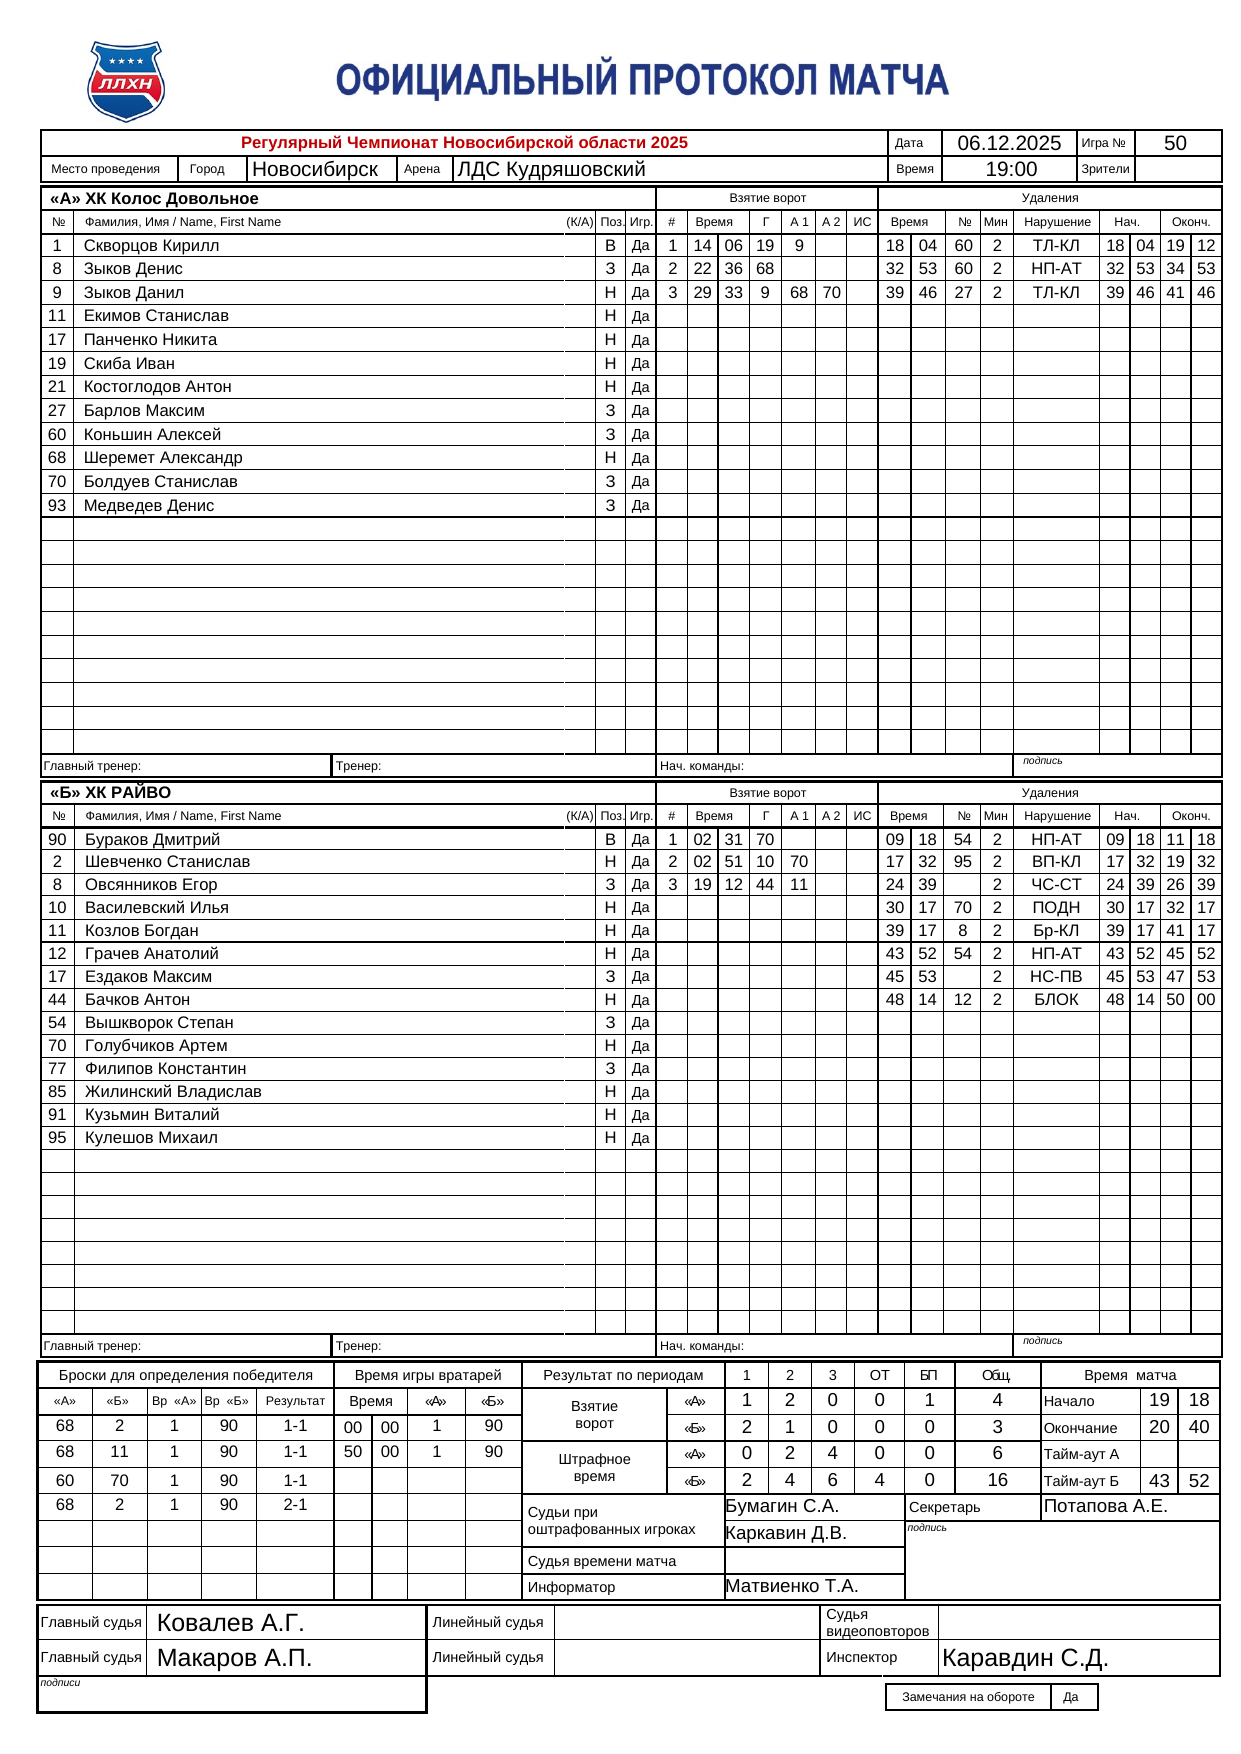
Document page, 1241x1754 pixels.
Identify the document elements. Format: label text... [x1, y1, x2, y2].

table_cell [688, 446, 717, 469]
table_cell 46 [1131, 281, 1160, 303]
table_cell 3 [956, 1415, 1040, 1440]
table_cell [1136, 157, 1221, 181]
table_cell [750, 1265, 781, 1287]
table_cell Барлов Максим [74, 399, 564, 422]
table_cell [1131, 588, 1160, 611]
table_cell [816, 1081, 846, 1103]
table_cell [1192, 1058, 1221, 1079]
table_cell [879, 399, 910, 422]
table_cell 12 [719, 874, 749, 895]
table_cell [1131, 612, 1160, 634]
table_cell [688, 1150, 717, 1172]
table_cell [782, 1196, 815, 1218]
table_header ОТ [855, 1363, 904, 1387]
table_cell [981, 1219, 1013, 1241]
table_cell 3 [657, 874, 687, 895]
table_cell [912, 730, 945, 753]
table_cell [719, 1219, 749, 1241]
table_cell [657, 518, 687, 540]
table_cell [981, 541, 1013, 564]
table_cell [565, 1219, 595, 1241]
table_cell Н [596, 1104, 625, 1126]
table_cell [1161, 659, 1190, 682]
table_cell [688, 1012, 717, 1033]
table_cell [596, 612, 625, 634]
table_cell [626, 1150, 655, 1172]
table_cell «А» [408, 1389, 465, 1413]
table_cell [750, 1242, 781, 1264]
table_cell Да [626, 257, 655, 280]
table_cell [1192, 683, 1221, 706]
table_cell [816, 989, 846, 1011]
table_cell Инспектор [821, 1640, 938, 1675]
table_cell [816, 1219, 846, 1241]
table_cell 4 [956, 1389, 1040, 1413]
table_cell Игр. [626, 211, 655, 233]
table_cell Город [179, 157, 246, 181]
table_cell [1131, 1104, 1160, 1126]
table_cell [912, 1288, 943, 1310]
table_cell [847, 446, 877, 469]
table_cell [565, 943, 595, 964]
table_cell Результат [257, 1389, 333, 1413]
table_cell [1014, 1012, 1099, 1033]
table_cell [1100, 1311, 1129, 1333]
table_cell 46 [1192, 281, 1221, 303]
table_cell [1192, 707, 1221, 729]
table_cell 18 [1192, 829, 1221, 849]
table_cell [565, 659, 595, 682]
table_cell [688, 423, 717, 445]
table_cell [1014, 1311, 1099, 1333]
table_cell [750, 352, 781, 374]
table_cell Кулешов Михаил [75, 1127, 564, 1149]
table_cell 17 [1131, 920, 1160, 941]
table_cell 70 [42, 470, 73, 493]
table_cell № [944, 805, 980, 826]
table_cell [1161, 1035, 1190, 1057]
table_cell «Б» [668, 1415, 724, 1440]
table_cell [1014, 541, 1099, 564]
table_cell 19 [1161, 235, 1190, 256]
table_cell [719, 518, 749, 540]
table_cell [688, 636, 717, 658]
table_cell [816, 1150, 846, 1172]
table_cell [719, 1104, 749, 1126]
table_cell [719, 612, 749, 634]
table_cell [719, 1196, 749, 1218]
table_cell [626, 1173, 655, 1195]
table_cell Макаров А.П. [147, 1640, 425, 1675]
table_cell [1192, 565, 1221, 587]
table_cell [565, 541, 595, 564]
table_cell [565, 423, 595, 445]
table_cell Взятие ворот [523, 1389, 666, 1440]
table_cell Время [335, 1389, 407, 1413]
table_cell [1192, 399, 1221, 422]
table_cell 4 [855, 1468, 904, 1493]
table_cell [847, 518, 877, 540]
table_cell [1014, 399, 1099, 422]
table_cell Н [596, 1081, 625, 1103]
table_cell [596, 636, 625, 658]
table_cell [847, 470, 877, 493]
table_cell [42, 730, 73, 753]
table_cell [1192, 470, 1221, 493]
table_cell [944, 1012, 980, 1033]
table_cell 50 [1161, 989, 1190, 1011]
table_cell В [596, 235, 625, 256]
table_cell Мин [981, 805, 1013, 826]
table_cell [596, 588, 625, 611]
table_cell [74, 612, 564, 634]
table_cell [847, 257, 877, 280]
table_cell [981, 683, 1013, 706]
table_cell [565, 920, 595, 941]
table_cell [565, 376, 595, 398]
table_cell [847, 1288, 877, 1310]
table_cell Да [626, 423, 655, 445]
table_cell 0 [726, 1442, 768, 1467]
table_cell Фамилия, Имя / Name, First Name [75, 805, 565, 826]
table_cell [1131, 1196, 1160, 1218]
table_cell [1192, 376, 1221, 398]
table_cell [912, 1242, 943, 1264]
table_cell Бураков Дмитрий [75, 829, 564, 849]
table_cell [912, 636, 945, 658]
table_cell [1014, 423, 1099, 445]
table_cell [816, 1127, 846, 1149]
table_cell [1100, 1219, 1129, 1241]
table_cell [688, 1173, 717, 1195]
table_cell [688, 399, 717, 422]
table_cell [847, 1173, 877, 1195]
table_cell [981, 470, 1013, 493]
table_cell № [946, 211, 980, 233]
table_cell [750, 707, 781, 729]
table_cell [626, 1311, 655, 1333]
table_cell 46 [912, 281, 945, 303]
table_cell Г [750, 211, 781, 233]
table_cell [879, 541, 910, 564]
table_cell «А» [668, 1442, 724, 1467]
table_cell ВП-КЛ [1014, 850, 1099, 872]
table_cell [847, 707, 877, 729]
table_cell [1192, 541, 1221, 564]
table_cell [565, 1242, 595, 1264]
table_cell [1131, 1288, 1160, 1310]
table_cell [335, 1521, 371, 1546]
table_cell 1-1 [257, 1441, 333, 1467]
table_cell [1192, 423, 1221, 445]
table_cell [626, 707, 655, 729]
table_header 50 [1136, 131, 1221, 155]
table_cell 32 [1131, 850, 1160, 872]
table_cell [1014, 376, 1099, 398]
table_cell [719, 423, 749, 445]
table_cell [466, 1521, 521, 1546]
table_cell [946, 565, 980, 587]
table_cell [74, 683, 564, 706]
table_cell [1014, 305, 1099, 327]
table_cell [657, 896, 687, 918]
table_cell [944, 874, 980, 895]
table_cell [1014, 636, 1099, 658]
table_cell 93 [42, 494, 73, 516]
table_cell 60 [946, 235, 980, 256]
table_cell [1014, 588, 1099, 611]
table_cell [879, 376, 910, 398]
table_cell 2 [981, 874, 1013, 895]
table_cell [657, 943, 687, 964]
table_cell Матвиенко Т.А. [726, 1575, 904, 1599]
table_cell [750, 494, 781, 516]
table_cell [816, 1311, 846, 1333]
table_cell [565, 257, 595, 280]
table_cell [912, 1173, 943, 1195]
table_cell [981, 446, 1013, 469]
table_cell [1100, 612, 1129, 634]
table_cell [1014, 707, 1099, 729]
table_cell А 1 [782, 805, 815, 826]
table_cell [944, 1311, 980, 1333]
table_cell [1014, 730, 1099, 753]
table_cell [912, 1265, 943, 1287]
table_cell [912, 565, 945, 587]
table_cell [657, 565, 687, 587]
table_cell 11 [782, 874, 815, 895]
table_cell 0 [812, 1389, 854, 1413]
table_cell Да [626, 920, 655, 941]
table_cell [688, 328, 717, 351]
table_cell [782, 1173, 815, 1195]
table_cell [1192, 612, 1221, 634]
table_cell [847, 494, 877, 516]
table_cell [1131, 328, 1160, 351]
table_cell [847, 730, 877, 753]
table_cell 1 [905, 1389, 954, 1413]
table_cell [688, 376, 717, 398]
table_cell 04 [1131, 235, 1160, 256]
table_cell [912, 541, 945, 564]
table_cell Вр «А» [148, 1389, 201, 1413]
table_cell Да [626, 305, 655, 327]
table_cell [981, 1150, 1013, 1172]
table_cell 45 [879, 966, 910, 987]
table_cell Да [626, 829, 655, 849]
table_cell [565, 707, 595, 729]
table_cell [565, 494, 595, 516]
table_cell [42, 659, 73, 682]
table_cell 70 [816, 281, 846, 303]
table_cell [719, 1311, 749, 1333]
table_cell [688, 1104, 717, 1126]
table_header Игра № [1078, 131, 1134, 155]
table_cell 2 [726, 1468, 768, 1493]
table_cell [879, 1311, 910, 1333]
table_cell [596, 659, 625, 682]
table_cell [782, 659, 815, 682]
table_cell [626, 541, 655, 564]
table_cell 39 [879, 920, 910, 941]
table_cell [847, 829, 877, 849]
table_cell [75, 1288, 564, 1310]
table_cell [565, 1127, 595, 1149]
table_cell [750, 1196, 781, 1218]
table_cell [879, 1058, 910, 1079]
table_cell [847, 659, 877, 682]
table_cell 68 [39, 1494, 92, 1520]
table_cell [657, 470, 687, 493]
table_cell 43 [879, 943, 910, 964]
table_cell [42, 1196, 74, 1218]
table_cell ЧС-СТ [1014, 874, 1099, 895]
table_cell [879, 1173, 910, 1195]
table_cell [1131, 1127, 1160, 1149]
table_cell 27 [42, 399, 73, 422]
table_cell 1 [148, 1441, 201, 1467]
table_cell [1131, 1035, 1160, 1057]
table_cell 0 [905, 1415, 954, 1440]
table_cell Н [596, 943, 625, 964]
table_cell [946, 683, 980, 706]
table_cell Окончание [1042, 1415, 1140, 1440]
table_cell Н [596, 446, 625, 469]
table_cell [565, 1150, 595, 1172]
table_cell Главный тренер: [42, 755, 330, 776]
table_cell 17 [42, 328, 73, 351]
table_cell [1131, 1173, 1160, 1195]
table_cell [1100, 1081, 1129, 1103]
table_cell [688, 1035, 717, 1057]
table_header Взятие ворот [657, 783, 877, 803]
table_cell 44 [750, 874, 781, 895]
table_cell [912, 494, 945, 516]
table_cell [1161, 730, 1190, 753]
table_cell [565, 470, 595, 493]
table_cell З [596, 470, 625, 493]
table_cell 40 [1179, 1415, 1219, 1440]
table_cell 1 [148, 1416, 201, 1440]
table_cell 0 [812, 1415, 854, 1440]
table_cell З [596, 494, 625, 516]
table_cell Нач. [1100, 805, 1160, 826]
table_cell [782, 588, 815, 611]
table_cell [42, 1288, 74, 1310]
table_cell [981, 1311, 1013, 1333]
table_cell [373, 1547, 407, 1573]
table_cell [816, 1288, 846, 1310]
table_cell [75, 1196, 564, 1218]
table_cell 19 [1141, 1389, 1177, 1413]
table_cell [1131, 376, 1160, 398]
table_cell [719, 1288, 749, 1310]
table_cell 17 [879, 850, 910, 872]
table_cell Место проведения [42, 157, 177, 181]
table_cell [1192, 636, 1221, 658]
table_cell [1014, 683, 1099, 706]
table_cell [1161, 470, 1190, 493]
table_cell Болдуев Станислав [74, 470, 564, 493]
table_cell Время [879, 805, 943, 826]
table_cell 1 [657, 829, 687, 849]
table_cell Н [596, 305, 625, 327]
table_cell [657, 989, 687, 1011]
table_cell [1100, 1127, 1129, 1149]
table_cell 17 [1100, 850, 1129, 872]
table_cell [847, 565, 877, 587]
table_cell [719, 636, 749, 658]
table_cell Да [626, 943, 655, 964]
table_cell [626, 683, 655, 706]
table_cell ТЛ-КЛ [1014, 281, 1099, 303]
table_cell [657, 423, 687, 445]
table_cell [879, 707, 910, 729]
table_cell [1131, 1012, 1160, 1033]
table_cell [847, 683, 877, 706]
table_cell [1100, 1242, 1129, 1264]
table_cell 18 [879, 235, 910, 256]
table_header Общ. [956, 1363, 1040, 1387]
table_cell [879, 328, 910, 351]
table_cell [74, 730, 564, 753]
table_cell 18 [1179, 1389, 1219, 1413]
table_header Замечания на обороте [887, 1685, 1050, 1709]
table_cell [981, 376, 1013, 398]
table_cell [42, 683, 73, 706]
table_cell 53 [912, 257, 945, 280]
table_cell [912, 399, 945, 422]
table_cell 85 [42, 1081, 74, 1103]
table_header Результат по периодам [523, 1363, 724, 1387]
table_cell 09 [879, 829, 910, 849]
table_cell [565, 850, 595, 872]
table_cell [1192, 1311, 1221, 1333]
table_cell [688, 1219, 717, 1241]
table_cell [202, 1547, 256, 1573]
table_cell Скиба Иван [74, 352, 564, 374]
table_cell [565, 1196, 595, 1218]
table_cell [1100, 730, 1129, 753]
table_cell [1192, 730, 1221, 753]
table_cell [750, 470, 781, 493]
table_cell [816, 659, 846, 682]
table_cell [1161, 494, 1190, 516]
table_cell [565, 352, 595, 374]
table_cell [946, 470, 980, 493]
table_cell [912, 305, 945, 327]
table_cell [1100, 470, 1129, 493]
table_cell З [596, 1012, 625, 1033]
table_cell 2 [769, 1389, 811, 1413]
table_cell [816, 352, 846, 374]
table_cell [565, 829, 595, 849]
table_cell 52 [912, 943, 943, 964]
table_cell [1161, 1081, 1190, 1103]
table_cell Игр. [626, 805, 655, 826]
table_cell 90 [42, 829, 74, 849]
table_cell [408, 1574, 465, 1599]
table_cell Да [626, 1035, 655, 1057]
table_cell [816, 494, 846, 516]
table_cell [565, 446, 595, 469]
table_cell [912, 1035, 943, 1057]
table_cell [555, 1606, 819, 1639]
table_cell [688, 1058, 717, 1079]
table_cell [847, 281, 877, 303]
table_cell Коньшин Алексей [74, 423, 564, 445]
table_cell [719, 352, 749, 374]
table_cell ТЛ-КЛ [1014, 235, 1099, 256]
table_cell [1161, 1150, 1190, 1172]
table_cell 68 [39, 1416, 92, 1440]
table_cell В [596, 829, 625, 849]
table_cell [750, 1058, 781, 1079]
table_cell [373, 1521, 407, 1546]
table_cell 0 [855, 1415, 904, 1440]
table_cell [912, 328, 945, 351]
table_cell [565, 989, 595, 1011]
table_cell 30 [879, 896, 910, 918]
table_cell Каравдин С.Д. [939, 1640, 1219, 1675]
table_cell [946, 659, 980, 682]
table_cell Нач. команды: [657, 1335, 1012, 1356]
table_cell 9 [750, 281, 781, 303]
table_cell [912, 1127, 943, 1149]
table_cell [782, 896, 815, 918]
table_cell 17 [912, 896, 943, 918]
table_cell Да [626, 1012, 655, 1033]
table_cell [74, 707, 564, 729]
table_cell [750, 328, 781, 351]
table_cell 39 [1100, 920, 1129, 941]
table_cell [719, 588, 749, 611]
table_cell 2 [93, 1416, 147, 1440]
table_cell Да [626, 399, 655, 422]
table_cell Да [626, 850, 655, 872]
table_cell [657, 636, 687, 658]
table_cell [1161, 446, 1190, 469]
table_cell [816, 399, 846, 422]
table_cell [750, 612, 781, 634]
table_cell [466, 1574, 521, 1599]
table_cell 32 [912, 850, 943, 872]
table_cell [816, 1265, 846, 1287]
table_cell [408, 1547, 465, 1573]
table_header Броски для определения победителя [39, 1363, 333, 1387]
table_cell [657, 1288, 687, 1310]
table_cell [1161, 376, 1190, 398]
table_cell [1161, 518, 1190, 540]
table_cell [944, 1104, 980, 1126]
table_cell А 2 [816, 211, 846, 233]
table_cell [657, 1104, 687, 1126]
table_cell Да [626, 874, 655, 895]
table_cell [42, 1219, 74, 1241]
table_cell 1 [148, 1494, 201, 1520]
table_cell подпись [906, 1522, 1219, 1599]
table_cell [944, 1173, 980, 1195]
table_cell [657, 352, 687, 374]
table_cell [565, 683, 595, 706]
table_cell Вышкворок Степан [75, 1012, 564, 1033]
table_cell № [42, 805, 74, 826]
table_cell 31 [719, 829, 749, 849]
table_cell [688, 1311, 717, 1333]
table_cell [373, 1494, 407, 1520]
table_cell [816, 730, 846, 753]
table_cell [1131, 1219, 1160, 1241]
table_cell [912, 423, 945, 445]
table_header «Б» ХК РАЙВО [42, 783, 655, 803]
table_cell [847, 376, 877, 398]
table_cell 6 [812, 1468, 854, 1493]
table_cell Тренер: [333, 755, 655, 776]
table_cell [847, 588, 877, 611]
table_cell [944, 1127, 980, 1149]
table_cell [688, 470, 717, 493]
table_cell [816, 1173, 846, 1195]
table_cell 45 [1100, 966, 1129, 987]
table_cell Мин [981, 211, 1013, 233]
table_cell [1099, 1682, 1220, 1711]
table_cell [565, 565, 595, 587]
table_cell [847, 1150, 877, 1172]
table_cell [626, 612, 655, 634]
table_cell Ездаков Максим [75, 966, 564, 987]
table_cell [596, 1196, 625, 1218]
table_cell Нач. команды: [657, 755, 1012, 776]
table_cell Да [626, 1104, 655, 1126]
table_cell # [657, 805, 687, 826]
table_cell [596, 565, 625, 587]
table_cell [373, 1468, 407, 1493]
table_cell [657, 1150, 687, 1172]
table_cell Начало [1042, 1389, 1140, 1413]
table_cell [335, 1494, 371, 1520]
table_cell [1161, 1058, 1190, 1079]
table_cell [657, 399, 687, 422]
table_cell [816, 1242, 846, 1264]
table_cell [847, 352, 877, 374]
table_cell [565, 636, 595, 658]
table_cell [1131, 1265, 1160, 1287]
table_cell «А» [39, 1389, 92, 1413]
table_cell [1014, 352, 1099, 374]
table_cell Бачков Антон [75, 989, 564, 1011]
table_cell [879, 1288, 910, 1310]
table_cell [750, 1150, 781, 1172]
table_cell Голубчиков Артем [75, 1035, 564, 1057]
table_cell Нарушение [1014, 211, 1099, 233]
table_cell [657, 1058, 687, 1079]
table_cell [75, 1219, 564, 1241]
table_cell 2 [726, 1415, 768, 1440]
table_cell [719, 376, 749, 398]
table_cell [657, 1127, 687, 1149]
table_cell 0 [905, 1442, 954, 1467]
table_cell [42, 1265, 74, 1287]
table_cell 14 [688, 235, 717, 256]
table_cell А 2 [816, 805, 846, 826]
table_cell 9 [782, 235, 815, 256]
table_cell [428, 1677, 882, 1711]
table_cell [1161, 1242, 1190, 1264]
table_cell [565, 399, 595, 422]
table_cell 2 [981, 920, 1013, 941]
table_cell [1161, 683, 1190, 706]
table_cell [847, 235, 877, 256]
table_cell 2 [657, 850, 687, 872]
table_cell Жилинский Владислав [75, 1081, 564, 1103]
table_header 06.12.2025 [943, 131, 1076, 155]
table_cell [1161, 1265, 1190, 1287]
table_cell [1161, 612, 1190, 634]
table_cell [626, 518, 655, 540]
table_cell [981, 423, 1013, 445]
table_cell [1131, 1311, 1160, 1333]
table_cell [42, 1150, 74, 1172]
table_cell З [596, 257, 625, 280]
table_cell 39 [1192, 874, 1221, 895]
table_cell [1014, 1058, 1099, 1079]
table_cell [719, 305, 749, 327]
table_cell [1161, 1173, 1190, 1195]
table_cell 90 [202, 1468, 256, 1493]
table_cell [944, 1242, 980, 1264]
table_cell [373, 1574, 407, 1599]
table_cell [879, 305, 910, 327]
table_cell [1100, 588, 1129, 611]
table_cell [847, 1012, 877, 1033]
table_cell 0 [855, 1442, 904, 1467]
table_cell Зыков Денис [74, 257, 564, 280]
table_cell [1161, 1012, 1190, 1033]
table_cell 52 [1179, 1468, 1219, 1493]
table_cell [879, 659, 910, 682]
table_cell [1161, 707, 1190, 729]
table_cell [782, 920, 815, 941]
table_cell 36 [719, 257, 749, 280]
table_cell [981, 659, 1013, 682]
table_cell [946, 518, 980, 540]
table_cell [879, 1242, 910, 1264]
table_cell [688, 966, 717, 987]
table_cell [1192, 1035, 1221, 1057]
table_cell [1131, 707, 1160, 729]
table_cell [816, 565, 846, 587]
table_cell Да [626, 966, 655, 987]
table_cell 68 [750, 257, 781, 280]
table_cell Екимов Станислав [74, 305, 564, 327]
table_cell [1014, 1288, 1099, 1310]
table_cell 21 [42, 376, 73, 398]
table_cell [1192, 1288, 1221, 1310]
table_cell [148, 1547, 201, 1573]
table_cell 2 [93, 1494, 147, 1520]
table_header 1 [726, 1363, 768, 1387]
table_cell [847, 305, 877, 327]
table_cell Время [688, 211, 749, 233]
table_cell 3 [657, 281, 687, 303]
table_cell 33 [719, 281, 749, 303]
table_cell 24 [1100, 874, 1129, 895]
table_cell [816, 829, 846, 849]
table_cell [750, 1081, 781, 1103]
table_cell [944, 1265, 980, 1287]
table_cell [1100, 565, 1129, 587]
table_cell [1100, 399, 1129, 422]
table_cell [782, 470, 815, 493]
table_cell [719, 1012, 749, 1033]
table_cell [74, 588, 564, 611]
table_cell 02 [688, 850, 717, 872]
table_cell [1161, 423, 1190, 445]
table_cell [626, 636, 655, 658]
table_cell НП-АТ [1014, 943, 1099, 964]
table_cell # [657, 211, 687, 233]
table_cell [750, 541, 781, 564]
table_cell [750, 1311, 781, 1333]
table_cell ИС [847, 211, 877, 233]
table_cell [981, 707, 1013, 729]
table_cell Бр-КЛ [1014, 920, 1099, 941]
table_cell [202, 1574, 256, 1599]
table_cell 70 [93, 1468, 147, 1493]
table_cell [944, 1035, 980, 1057]
table_cell [626, 1288, 655, 1310]
table_cell 29 [688, 281, 717, 303]
table_cell [626, 659, 655, 682]
table_cell [688, 1288, 717, 1310]
table_cell 9 [42, 281, 73, 303]
table_cell [782, 376, 815, 398]
table_cell 90 [202, 1416, 256, 1440]
table_cell [879, 423, 910, 445]
table_cell [1192, 1173, 1221, 1195]
table_cell [719, 1242, 749, 1264]
table_cell № [42, 211, 73, 233]
table_cell [596, 518, 625, 540]
table_cell 2 [981, 896, 1013, 918]
table_cell [1131, 1058, 1160, 1079]
table_cell [912, 588, 945, 611]
table_cell [1192, 1265, 1221, 1287]
table_cell Штрафное время [523, 1442, 666, 1493]
table_cell [688, 730, 717, 753]
table_cell [912, 446, 945, 469]
table_cell [946, 636, 980, 658]
table_cell [782, 707, 815, 729]
table_cell [816, 920, 846, 941]
table_cell [657, 1035, 687, 1057]
table_cell 19 [750, 235, 781, 256]
table_cell [719, 989, 749, 1011]
table_cell БЛОК [1014, 989, 1099, 1011]
table_cell [1192, 305, 1221, 327]
table_cell [596, 1265, 625, 1287]
table_cell подпись [1014, 1335, 1221, 1356]
table_cell [847, 1219, 877, 1241]
table_cell [1100, 446, 1129, 469]
table_cell [1014, 446, 1099, 469]
table_cell [39, 1521, 92, 1546]
table_cell 70 [944, 896, 980, 918]
table_cell [719, 541, 749, 564]
table_header Время матча [1042, 1363, 1219, 1387]
table_cell [981, 730, 1013, 753]
table_cell 10 [42, 896, 74, 918]
table_cell [816, 850, 846, 872]
table_cell 12 [944, 989, 980, 1011]
table_cell [1192, 1219, 1221, 1241]
table_cell [688, 352, 717, 374]
table_cell [782, 565, 815, 587]
table_cell [1100, 518, 1129, 540]
table_cell Да [626, 376, 655, 398]
table_cell [981, 1058, 1013, 1079]
table_cell [879, 1081, 910, 1103]
table_cell Вр «Б» [202, 1389, 256, 1413]
table_cell Тайм-аут А [1042, 1441, 1140, 1467]
table_cell [912, 1219, 943, 1241]
table_cell [1161, 305, 1190, 327]
table_cell [879, 636, 910, 658]
table_cell З [596, 874, 625, 895]
table_cell Н [596, 328, 625, 351]
table_cell [657, 707, 687, 729]
table_cell [726, 1548, 904, 1573]
table_cell [750, 1173, 781, 1195]
table_cell [1100, 1012, 1129, 1033]
table_cell [816, 305, 846, 327]
table_header Время игры вратарей [335, 1363, 521, 1387]
table_cell [626, 1196, 655, 1218]
table_cell 22 [688, 257, 717, 280]
table_cell [1100, 659, 1129, 682]
table_cell [782, 1127, 815, 1149]
table_cell [1014, 1127, 1099, 1149]
table_cell [1161, 1127, 1190, 1149]
table_cell [596, 1173, 625, 1195]
table_cell [782, 328, 815, 351]
table_cell [879, 1035, 910, 1057]
table_cell [1161, 565, 1190, 587]
table_cell Скворцов Кирилл [74, 235, 564, 256]
table_cell 18 [1131, 829, 1160, 849]
table_cell [847, 1242, 877, 1264]
table_cell НС-ПВ [1014, 966, 1099, 987]
table_cell [1014, 470, 1099, 493]
table_cell [946, 707, 980, 729]
table_cell 8 [42, 874, 74, 895]
table_cell [626, 588, 655, 611]
table_cell [565, 1173, 595, 1195]
table_cell [1100, 1035, 1129, 1057]
table_cell [1100, 1196, 1129, 1218]
table_cell [719, 1081, 749, 1103]
table_cell 30 [1100, 896, 1129, 918]
table_cell [879, 730, 910, 753]
table_cell [1192, 1104, 1221, 1126]
table_cell Грачев Анатолий [75, 943, 564, 964]
table_cell [782, 1242, 815, 1264]
table_cell [946, 541, 980, 564]
table_cell [1131, 636, 1160, 658]
table_cell [657, 1219, 687, 1241]
table_cell 18 [1100, 235, 1129, 256]
table_cell [782, 1288, 815, 1310]
table_cell [1100, 376, 1129, 398]
table_cell [93, 1547, 147, 1573]
table_cell [1014, 1219, 1099, 1241]
table_cell 2-1 [257, 1494, 333, 1520]
table_cell Да [626, 494, 655, 516]
table_cell [782, 518, 815, 540]
table_cell [816, 612, 846, 634]
table_cell 06 [719, 235, 749, 256]
table_cell 68 [782, 281, 815, 303]
table_cell 1 [769, 1415, 811, 1440]
table_cell [1161, 1288, 1190, 1310]
table_cell [782, 1265, 815, 1287]
table_cell [1131, 541, 1160, 564]
table_cell [1131, 446, 1160, 469]
table_cell [657, 446, 687, 469]
table_cell [74, 541, 564, 564]
table_cell [466, 1494, 521, 1520]
table_cell [879, 1219, 910, 1241]
table_cell [688, 920, 717, 941]
table_cell 54 [944, 943, 980, 964]
table_cell [750, 659, 781, 682]
table_cell [750, 423, 781, 445]
table_cell Судьи при оштрафованных игроках [523, 1495, 724, 1546]
table_cell 19 [42, 352, 73, 374]
table_cell ПОДН [1014, 896, 1099, 918]
table_cell [657, 494, 687, 516]
table_cell 11 [93, 1441, 147, 1467]
table_cell З [596, 399, 625, 422]
table_cell [883, 1677, 1220, 1681]
table_cell [1131, 565, 1160, 587]
table_cell 54 [944, 829, 980, 849]
table_cell [688, 989, 717, 1011]
table_cell [39, 1574, 92, 1599]
table_cell [946, 352, 980, 374]
table_cell [847, 1081, 877, 1103]
table_cell 2 [981, 966, 1013, 987]
table_cell [1014, 1104, 1099, 1126]
table_cell [657, 730, 687, 753]
table_cell [782, 446, 815, 469]
table_cell 0 [905, 1468, 954, 1493]
table_cell [816, 518, 846, 540]
table_cell 20 [1141, 1415, 1177, 1440]
table_cell 17 [1192, 920, 1221, 941]
table_cell подписи [39, 1677, 425, 1711]
table_cell [1192, 588, 1221, 611]
table_cell [657, 966, 687, 987]
table_cell НП-АТ [1014, 257, 1099, 280]
table_cell [816, 541, 846, 564]
table_cell Овсянников Егор [75, 874, 564, 895]
table_cell Судья видеоповторов [821, 1606, 938, 1639]
table_cell Н [596, 376, 625, 398]
table_cell [816, 943, 846, 964]
table_cell НП-АТ [1014, 829, 1099, 849]
table_cell [75, 1265, 564, 1287]
table_cell [626, 730, 655, 753]
table_header Удаления [879, 188, 1221, 209]
table_cell [565, 1058, 595, 1079]
table_cell [565, 518, 595, 540]
table_cell [782, 829, 815, 849]
table_cell [912, 1012, 943, 1033]
table_cell [782, 966, 815, 987]
table_cell 16 [956, 1468, 1040, 1493]
table_cell [719, 896, 749, 918]
table_cell [1100, 305, 1129, 327]
table_cell [657, 1311, 687, 1333]
table_cell [42, 1242, 74, 1264]
table_cell 43 [1100, 943, 1129, 964]
table_cell [257, 1574, 333, 1599]
table_cell [782, 305, 815, 327]
table_cell [688, 896, 717, 918]
table_cell 60 [39, 1468, 92, 1493]
table_cell [981, 1012, 1013, 1033]
table_cell [565, 305, 595, 327]
table_cell подпись [1014, 755, 1221, 776]
table_cell Оконч. [1161, 211, 1221, 233]
table_cell [74, 565, 564, 587]
table_cell [657, 588, 687, 611]
table_cell [816, 1012, 846, 1033]
table_cell [879, 352, 910, 374]
table_cell 32 [1100, 257, 1129, 280]
table_cell [688, 588, 717, 611]
table_cell [626, 565, 655, 587]
table_cell Г [750, 805, 781, 826]
table_cell «Б » [466, 1389, 521, 1413]
table_cell [257, 1521, 333, 1546]
table_cell 19 [1161, 850, 1190, 872]
table_cell [626, 1265, 655, 1287]
table_cell [688, 1127, 717, 1149]
table_cell [1014, 1242, 1099, 1264]
table_cell 95 [944, 850, 980, 872]
table_cell [750, 1012, 781, 1033]
table_cell [1131, 494, 1160, 516]
table_cell [912, 470, 945, 493]
table_cell [816, 257, 846, 280]
table_cell 2 [981, 281, 1013, 303]
table_cell [657, 1242, 687, 1264]
table_cell [1100, 352, 1129, 374]
table_cell [912, 1150, 943, 1172]
table_cell [750, 446, 781, 469]
table_cell [847, 636, 877, 658]
table_cell [1192, 328, 1221, 351]
table_cell [750, 588, 781, 611]
table_cell [596, 683, 625, 706]
table_header Удаления [879, 783, 1221, 803]
table_header Да [1052, 1685, 1097, 1709]
table_cell [1100, 636, 1129, 658]
table_cell [782, 989, 815, 1011]
table_cell [565, 1288, 595, 1310]
table_cell [847, 1127, 877, 1149]
table_cell [1192, 1242, 1221, 1264]
table_cell 2 [981, 989, 1013, 1011]
table_cell [816, 1104, 846, 1126]
table_cell 2 [769, 1442, 811, 1467]
table_cell Каркавин Д.В. [726, 1521, 904, 1546]
table_cell [981, 494, 1013, 516]
table_cell [782, 257, 815, 280]
table_cell 90 [466, 1441, 521, 1467]
table_cell [719, 446, 749, 469]
table_cell [1192, 446, 1221, 469]
table_cell [847, 328, 877, 351]
table_cell [912, 707, 945, 729]
table_cell [1131, 659, 1160, 682]
table_cell [1131, 1081, 1160, 1103]
table_cell [719, 943, 749, 964]
table_cell [42, 1311, 74, 1333]
table_cell [944, 1288, 980, 1310]
table_cell [879, 565, 910, 587]
table_cell [1014, 1265, 1099, 1287]
table_cell [688, 1196, 717, 1218]
table_cell [596, 1219, 625, 1241]
table_cell [879, 1127, 910, 1149]
table_cell [782, 1035, 815, 1057]
table_cell [1141, 1441, 1177, 1467]
table_cell [565, 235, 595, 256]
table_cell Оконч. [1161, 805, 1221, 826]
table_cell [93, 1574, 147, 1599]
table_cell Да [626, 235, 655, 256]
table_cell [719, 1150, 749, 1172]
table_cell [912, 1058, 943, 1079]
table_cell Н [596, 989, 625, 1011]
table_cell 53 [1192, 966, 1221, 987]
table_cell [1131, 730, 1160, 753]
table_cell [981, 1035, 1013, 1057]
table_cell [782, 1104, 815, 1126]
table_cell [565, 612, 595, 634]
table_cell [946, 423, 980, 445]
table_cell ИС [847, 805, 877, 826]
table_cell [1131, 305, 1160, 327]
table_cell 90 [202, 1494, 256, 1520]
table_cell [750, 1219, 781, 1241]
table_cell Бумагин С.А. [726, 1495, 904, 1520]
table_cell 14 [1131, 989, 1160, 1011]
table_cell [1192, 352, 1221, 374]
table_cell [847, 989, 877, 1011]
table_cell 41 [1161, 920, 1190, 941]
table_cell 41 [1161, 281, 1190, 303]
table_cell [847, 920, 877, 941]
table_cell [847, 1058, 877, 1079]
table_cell 70 [42, 1035, 74, 1057]
table_cell 39 [1131, 874, 1160, 895]
table_cell [1192, 494, 1221, 516]
table_cell З [596, 966, 625, 987]
table_cell Шевченко Станислав [75, 850, 564, 872]
table_cell [750, 1288, 781, 1310]
table_cell [1014, 494, 1099, 516]
table_cell [816, 1058, 846, 1079]
table_cell 32 [879, 257, 910, 280]
table_cell [565, 1311, 595, 1333]
table_cell [1192, 1196, 1221, 1218]
table_cell (К/А) [565, 805, 595, 826]
table_cell 8 [944, 920, 980, 941]
table_cell [1100, 1288, 1129, 1310]
table_cell [719, 966, 749, 987]
table_cell [688, 943, 717, 964]
table_cell 00 [373, 1416, 407, 1440]
table_cell 4 [812, 1442, 854, 1467]
table_cell Тренер: [333, 1335, 655, 1356]
table_cell 12 [42, 943, 74, 964]
table_cell [1131, 518, 1160, 540]
table_cell Да [626, 1127, 655, 1149]
table_cell Н [596, 281, 625, 303]
table_cell Зрители [1078, 157, 1134, 181]
table_cell [565, 1265, 595, 1287]
table_cell [1161, 328, 1190, 351]
table_cell [688, 612, 717, 634]
table_cell [912, 1311, 943, 1333]
table_cell [688, 541, 717, 564]
table_cell [1014, 659, 1099, 682]
table_cell [912, 1081, 943, 1103]
table_cell 53 [912, 966, 943, 987]
table_cell [719, 328, 749, 351]
table_cell Да [626, 328, 655, 351]
table_cell [596, 1150, 625, 1172]
table_cell Информатор [523, 1575, 724, 1599]
table_cell Зыков Данил [74, 281, 564, 303]
table_cell [1179, 1441, 1219, 1467]
table_cell [39, 1547, 92, 1573]
table_cell [688, 707, 717, 729]
picture [5, 28, 1179, 129]
table_cell 17 [1131, 896, 1160, 918]
table_cell 32 [1161, 896, 1190, 918]
table_cell [816, 470, 846, 493]
table_cell Тайм-аут Б [1042, 1468, 1140, 1493]
table_cell [782, 423, 815, 445]
table_cell [750, 943, 781, 964]
table_cell [847, 399, 877, 422]
table_cell [657, 1265, 687, 1287]
table_cell [42, 612, 73, 634]
table_cell [912, 352, 945, 374]
table_cell Потапова А.Е. [1042, 1495, 1219, 1520]
table_cell [75, 1242, 564, 1264]
table_cell 1-1 [257, 1468, 333, 1493]
table_cell [782, 494, 815, 516]
table_cell [657, 612, 687, 634]
table_cell 39 [912, 874, 943, 895]
table_cell 24 [879, 874, 910, 895]
table_cell [148, 1574, 201, 1599]
table_cell [565, 1035, 595, 1057]
table_cell 52 [1131, 943, 1160, 964]
table_cell 2 [981, 943, 1013, 964]
table_cell [847, 874, 877, 895]
table_cell [1161, 1219, 1190, 1241]
table_cell [1100, 1173, 1129, 1195]
table_cell [688, 1265, 717, 1287]
table_cell [981, 1196, 1013, 1218]
table_cell [335, 1468, 371, 1493]
table_cell [1131, 470, 1160, 493]
table_cell [42, 518, 73, 540]
table_cell [42, 636, 73, 658]
table_cell [847, 943, 877, 964]
table_cell Да [626, 281, 655, 303]
table_cell [1131, 399, 1160, 422]
table_cell [657, 328, 687, 351]
table_header 2 [769, 1363, 811, 1387]
table_cell [879, 1196, 910, 1218]
table_cell [750, 565, 781, 587]
table_cell 77 [42, 1058, 74, 1079]
table_cell [879, 494, 910, 516]
table_cell 11 [42, 305, 73, 327]
table_cell 53 [1131, 966, 1160, 987]
table_cell 12 [1192, 235, 1221, 256]
table_cell [912, 612, 945, 634]
table_cell [1131, 683, 1160, 706]
table_cell 18 [912, 829, 943, 849]
table_cell [688, 1242, 717, 1264]
table_header БП [905, 1363, 954, 1387]
table_cell [946, 730, 980, 753]
table_cell [782, 399, 815, 422]
table_cell 34 [1161, 257, 1190, 280]
table_cell Да [626, 446, 655, 469]
table_cell [750, 636, 781, 658]
table_cell [74, 636, 564, 658]
table_cell [879, 612, 910, 634]
table_cell [719, 683, 749, 706]
table_cell [816, 896, 846, 918]
table_cell [981, 636, 1013, 658]
table_cell [1161, 636, 1190, 658]
table_cell [555, 1640, 819, 1675]
table_cell 52 [1192, 943, 1221, 964]
table_cell З [596, 423, 625, 445]
table_cell [565, 1081, 595, 1103]
table_cell [657, 683, 687, 706]
table_cell 51 [719, 850, 749, 872]
table_cell 11 [42, 920, 74, 941]
table_cell [782, 1219, 815, 1241]
table_cell [1192, 1127, 1221, 1149]
table_cell 26 [1161, 874, 1190, 895]
table_cell [946, 494, 980, 516]
table_cell [981, 1081, 1013, 1103]
table_cell [1192, 1150, 1221, 1172]
table_cell [981, 1265, 1013, 1287]
table_cell Шеремет Александр [74, 446, 564, 469]
table_cell 0 [855, 1389, 904, 1413]
table_cell 2 [981, 829, 1013, 849]
table_cell Новосибирск [248, 157, 396, 181]
table_cell З [596, 1058, 625, 1079]
table_cell [719, 470, 749, 493]
table_cell [596, 707, 625, 729]
table_cell 8 [42, 257, 73, 280]
table_cell [981, 305, 1013, 327]
table_cell [42, 541, 73, 564]
table_cell [816, 1035, 846, 1057]
table_cell [719, 920, 749, 941]
table_cell 43 [1141, 1468, 1177, 1493]
table_cell [847, 423, 877, 445]
table_cell [657, 1196, 687, 1218]
table_cell [816, 376, 846, 398]
table_cell [626, 1242, 655, 1264]
table_cell [946, 305, 980, 327]
table_cell [816, 874, 846, 895]
table_cell [1014, 1173, 1099, 1195]
table_cell [879, 1150, 910, 1172]
table_cell [816, 328, 846, 351]
table_cell Козлов Богдан [75, 920, 564, 941]
table_cell 6 [956, 1442, 1040, 1467]
table_cell Ковалев А.Г. [147, 1606, 425, 1639]
table_cell [1014, 1196, 1099, 1218]
table_cell [981, 565, 1013, 587]
table_cell [719, 399, 749, 422]
table_cell 95 [42, 1127, 74, 1149]
table_cell Медведев Денис [74, 494, 564, 516]
table_cell 70 [782, 850, 815, 872]
table_cell [946, 446, 980, 469]
table_cell [42, 707, 73, 729]
table_cell [466, 1547, 521, 1573]
table_cell 53 [1192, 257, 1221, 280]
table_cell Панченко Никита [74, 328, 564, 351]
table_cell [1161, 399, 1190, 422]
table_cell 50 [335, 1441, 371, 1467]
table_cell [981, 1173, 1013, 1195]
table_cell [75, 1150, 564, 1172]
table_cell [596, 541, 625, 564]
table_header «А» ХК Колос Довольное [42, 188, 655, 209]
table_cell [1192, 518, 1221, 540]
table_cell Поз. [596, 805, 625, 826]
table_cell Время [879, 211, 945, 233]
table_cell 17 [42, 966, 74, 987]
table_cell [782, 1311, 815, 1333]
table_cell [74, 518, 564, 540]
table_cell [1131, 1150, 1160, 1172]
table_cell [1014, 1035, 1099, 1057]
table_cell 09 [1100, 829, 1129, 849]
table_cell [847, 896, 877, 918]
table_cell [782, 636, 815, 658]
table_cell 17 [1192, 896, 1221, 918]
table_cell 19 [688, 874, 717, 895]
table_cell [879, 518, 910, 540]
table_cell [408, 1521, 465, 1546]
table_cell [816, 636, 846, 658]
table_cell Филипов Константин [75, 1058, 564, 1079]
table_cell [657, 1081, 687, 1103]
table_cell Да [626, 470, 655, 493]
table_cell [1192, 659, 1221, 682]
table_cell [981, 1104, 1013, 1126]
table_cell [657, 376, 687, 398]
table_cell [782, 352, 815, 374]
table_cell [719, 494, 749, 516]
table_cell [944, 1196, 980, 1218]
table_cell 53 [1131, 257, 1160, 280]
table_cell 2 [42, 850, 74, 872]
table_cell 17 [912, 920, 943, 941]
table_cell Главный судья [39, 1606, 146, 1639]
table_cell [1192, 1012, 1221, 1033]
table_cell Да [626, 989, 655, 1011]
table_cell [466, 1468, 521, 1493]
table_cell [750, 1035, 781, 1057]
table_cell 60 [946, 257, 980, 280]
table_cell 32 [1192, 850, 1221, 872]
table_cell [565, 874, 595, 895]
table_cell [1100, 494, 1129, 516]
table_cell 68 [39, 1441, 92, 1467]
table_cell 39 [1100, 281, 1129, 303]
table_cell [1014, 565, 1099, 587]
table_cell [816, 966, 846, 987]
table_cell [596, 730, 625, 753]
table_cell [946, 612, 980, 634]
table_cell [657, 305, 687, 327]
table_cell [879, 446, 910, 469]
table_cell [912, 518, 945, 540]
table_cell [847, 850, 877, 872]
table_cell [782, 1081, 815, 1103]
table_cell 1 [148, 1468, 201, 1493]
table_cell [408, 1494, 465, 1520]
table_cell [750, 1104, 781, 1126]
table_cell [42, 565, 73, 587]
table_cell 27 [946, 281, 980, 303]
table_cell [1014, 1150, 1099, 1172]
table_cell Главный тренер: [42, 1335, 330, 1356]
table_cell [750, 399, 781, 422]
table_cell [657, 541, 687, 564]
table_cell [93, 1521, 147, 1546]
table_cell Костоглодов Антон [74, 376, 564, 398]
table_cell [750, 920, 781, 941]
table_cell 2 [981, 235, 1013, 256]
table_cell «Б» [93, 1389, 147, 1413]
table_cell Василевский Илья [75, 896, 564, 918]
table_cell [1100, 1150, 1129, 1172]
table_cell [879, 1104, 910, 1126]
table_cell Н [596, 1127, 625, 1149]
table_cell Главный судья [39, 1640, 146, 1675]
table_cell [750, 683, 781, 706]
table_cell 47 [1161, 966, 1190, 987]
table_cell 1 [408, 1416, 465, 1440]
table_cell [75, 1173, 564, 1195]
table_cell [626, 1219, 655, 1241]
table_cell [565, 588, 595, 611]
table_cell [981, 588, 1013, 611]
table_cell Нарушение [1014, 805, 1099, 826]
table_cell [750, 518, 781, 540]
table_cell [148, 1521, 201, 1546]
table_cell [847, 1311, 877, 1333]
table_cell [1192, 1081, 1221, 1103]
table_cell [981, 518, 1013, 540]
table_cell [981, 328, 1013, 351]
table_cell Да [626, 1081, 655, 1103]
table_cell [688, 305, 717, 327]
table_cell [946, 399, 980, 422]
table_cell 14 [912, 989, 943, 1011]
table_cell 48 [1100, 989, 1129, 1011]
table_cell [596, 1288, 625, 1310]
table_cell 1 [657, 235, 687, 256]
table_cell [750, 305, 781, 327]
table_cell [688, 494, 717, 516]
table_cell 00 [1192, 989, 1221, 1011]
table_cell [912, 1104, 943, 1126]
table_cell Н [596, 896, 625, 918]
table_header 3 [812, 1363, 854, 1387]
table_cell 91 [42, 1104, 74, 1126]
table_cell [750, 730, 781, 753]
table_cell [944, 1219, 980, 1241]
table_cell «А» [668, 1389, 724, 1413]
table_cell Фамилия, Имя / Name, First Name [74, 211, 565, 233]
table_cell [565, 1104, 595, 1126]
table_cell 90 [466, 1416, 521, 1440]
table_cell [782, 1150, 815, 1172]
table_cell [596, 1242, 625, 1264]
table_cell [750, 376, 781, 398]
table_cell [816, 588, 846, 611]
table_header Дата [889, 131, 941, 155]
table_cell [257, 1547, 333, 1573]
table_cell [946, 328, 980, 351]
table_cell [688, 1081, 717, 1103]
table_cell [816, 446, 846, 469]
table_cell [1100, 423, 1129, 445]
table_cell [981, 352, 1013, 374]
table_cell 39 [879, 281, 910, 303]
table_cell [782, 541, 815, 564]
table_cell [816, 1196, 846, 1218]
table_cell 1 [408, 1441, 465, 1467]
table_cell [782, 612, 815, 634]
table_cell 1 [42, 235, 73, 256]
table_cell [335, 1574, 371, 1599]
table_cell [981, 399, 1013, 422]
table_header Взятие ворот [657, 188, 877, 209]
table_cell [879, 1265, 910, 1287]
table_cell [879, 470, 910, 493]
table_cell Секретарь [906, 1495, 1040, 1520]
table_cell Время [889, 157, 941, 181]
table_cell [912, 683, 945, 706]
table_cell [202, 1521, 256, 1546]
table_cell [596, 1311, 625, 1333]
table_cell [816, 707, 846, 729]
table_cell Линейный судья [428, 1640, 554, 1675]
table_cell [981, 1242, 1013, 1264]
table_cell [719, 1265, 749, 1287]
table_cell [1161, 352, 1190, 374]
table_cell Н [596, 850, 625, 872]
table_cell [688, 683, 717, 706]
table_cell [981, 612, 1013, 634]
table_cell [719, 1058, 749, 1079]
table_header Регулярный Чемпионат Новосибирской области 2025 [42, 131, 887, 155]
table_cell [1161, 1311, 1190, 1333]
table_cell 2 [981, 850, 1013, 872]
table_cell [75, 1311, 564, 1333]
table_cell [1014, 1081, 1099, 1103]
table_cell [847, 1035, 877, 1057]
table_cell [879, 1012, 910, 1033]
table_cell 60 [42, 423, 73, 445]
table_cell ЛДС Кудряшовский [454, 157, 887, 181]
table_cell [847, 1104, 877, 1126]
table_cell [1161, 1104, 1190, 1126]
table_cell [335, 1547, 371, 1573]
table_cell [1100, 1104, 1129, 1126]
table_cell Н [596, 1035, 625, 1057]
table_cell [565, 896, 595, 918]
table_cell [847, 1265, 877, 1287]
table_cell [782, 1012, 815, 1033]
table_cell 48 [879, 989, 910, 1011]
table_cell [912, 1196, 943, 1218]
table_cell [74, 659, 564, 682]
table_cell 02 [688, 829, 717, 849]
table_cell 00 [335, 1416, 371, 1440]
table_cell [565, 1012, 595, 1033]
table_cell 04 [912, 235, 945, 256]
table_cell [719, 659, 749, 682]
table_cell [816, 423, 846, 445]
table_cell [1014, 612, 1099, 634]
table_cell Арена [398, 157, 452, 181]
table_cell [750, 989, 781, 1011]
table_cell [719, 1035, 749, 1057]
table_cell [750, 896, 781, 918]
table_cell [1131, 423, 1160, 445]
table_cell Судья времени матча [523, 1548, 724, 1573]
table_cell [719, 730, 749, 753]
table_cell [782, 943, 815, 964]
table_cell [657, 920, 687, 941]
table_cell [981, 1288, 1013, 1310]
table_cell Да [626, 352, 655, 374]
table_cell [847, 612, 877, 634]
table_cell 19:00 [943, 157, 1076, 181]
table_cell [719, 565, 749, 587]
table_cell [565, 966, 595, 987]
table_cell [719, 1173, 749, 1195]
table_cell 2 [657, 257, 687, 280]
table_cell [944, 1058, 980, 1079]
table_cell Кузьмин Виталий [75, 1104, 564, 1126]
table_cell Нач. [1100, 211, 1160, 233]
table_cell [408, 1468, 465, 1493]
table_cell [1100, 1058, 1129, 1079]
table_cell [565, 328, 595, 351]
table_cell [657, 659, 687, 682]
table_cell [944, 1150, 980, 1172]
table_cell [912, 376, 945, 398]
table_cell 4 [769, 1468, 811, 1493]
table_cell [1131, 1242, 1160, 1264]
table_cell 1-1 [257, 1416, 333, 1440]
table_cell [879, 683, 910, 706]
table_cell [1100, 541, 1129, 564]
table_cell [1161, 588, 1190, 611]
table_cell (К/А) [565, 211, 595, 233]
table_cell 1 [726, 1389, 768, 1413]
table_cell 2 [981, 257, 1013, 280]
table_cell [1100, 1265, 1129, 1287]
table_cell [946, 588, 980, 611]
table_cell 10 [750, 850, 781, 872]
table_cell 45 [1161, 943, 1190, 964]
table_cell 70 [750, 829, 781, 849]
table_cell [1100, 707, 1129, 729]
table_cell [981, 1127, 1013, 1149]
table_cell Н [596, 352, 625, 374]
table_cell [1161, 1196, 1190, 1218]
table_cell [939, 1606, 1219, 1639]
table_cell [719, 707, 749, 729]
table_cell А 1 [782, 211, 815, 233]
table_cell [816, 235, 846, 256]
table_cell 68 [42, 446, 73, 469]
table_cell [657, 1012, 687, 1033]
table_cell [1100, 683, 1129, 706]
table_cell [1161, 541, 1190, 564]
table_cell [816, 683, 846, 706]
table_cell [1014, 518, 1099, 540]
table_cell 11 [1161, 829, 1190, 849]
table_cell [847, 541, 877, 564]
table_cell [847, 1196, 877, 1218]
table_cell [750, 1127, 781, 1149]
table_cell [1014, 328, 1099, 351]
table_cell Н [596, 920, 625, 941]
table_cell [688, 518, 717, 540]
table_cell 44 [42, 989, 74, 1011]
table_cell Поз. [596, 211, 625, 233]
table_cell [944, 966, 980, 987]
table_cell [750, 966, 781, 987]
table_cell [912, 659, 945, 682]
table_cell 00 [373, 1441, 407, 1467]
table_cell [719, 1127, 749, 1149]
table_cell [688, 565, 717, 587]
table_cell [565, 730, 595, 753]
table_cell Линейный судья [428, 1606, 554, 1639]
table_cell [879, 588, 910, 611]
table_cell 90 [202, 1441, 256, 1467]
table_cell [782, 730, 815, 753]
table_cell Да [626, 896, 655, 918]
table_cell [565, 281, 595, 303]
table_cell [688, 659, 717, 682]
table_cell «Б» [668, 1468, 724, 1493]
table_cell [1131, 352, 1160, 374]
table_cell [847, 966, 877, 987]
table_cell [946, 376, 980, 398]
table_cell [42, 588, 73, 611]
table_cell [1100, 328, 1129, 351]
table_cell Да [626, 1058, 655, 1079]
table_cell Время [688, 805, 749, 826]
table_cell 54 [42, 1012, 74, 1033]
table_cell [42, 1173, 74, 1195]
table_cell [944, 1081, 980, 1103]
table_cell [657, 1173, 687, 1195]
table_cell [782, 1058, 815, 1079]
table_cell [782, 683, 815, 706]
